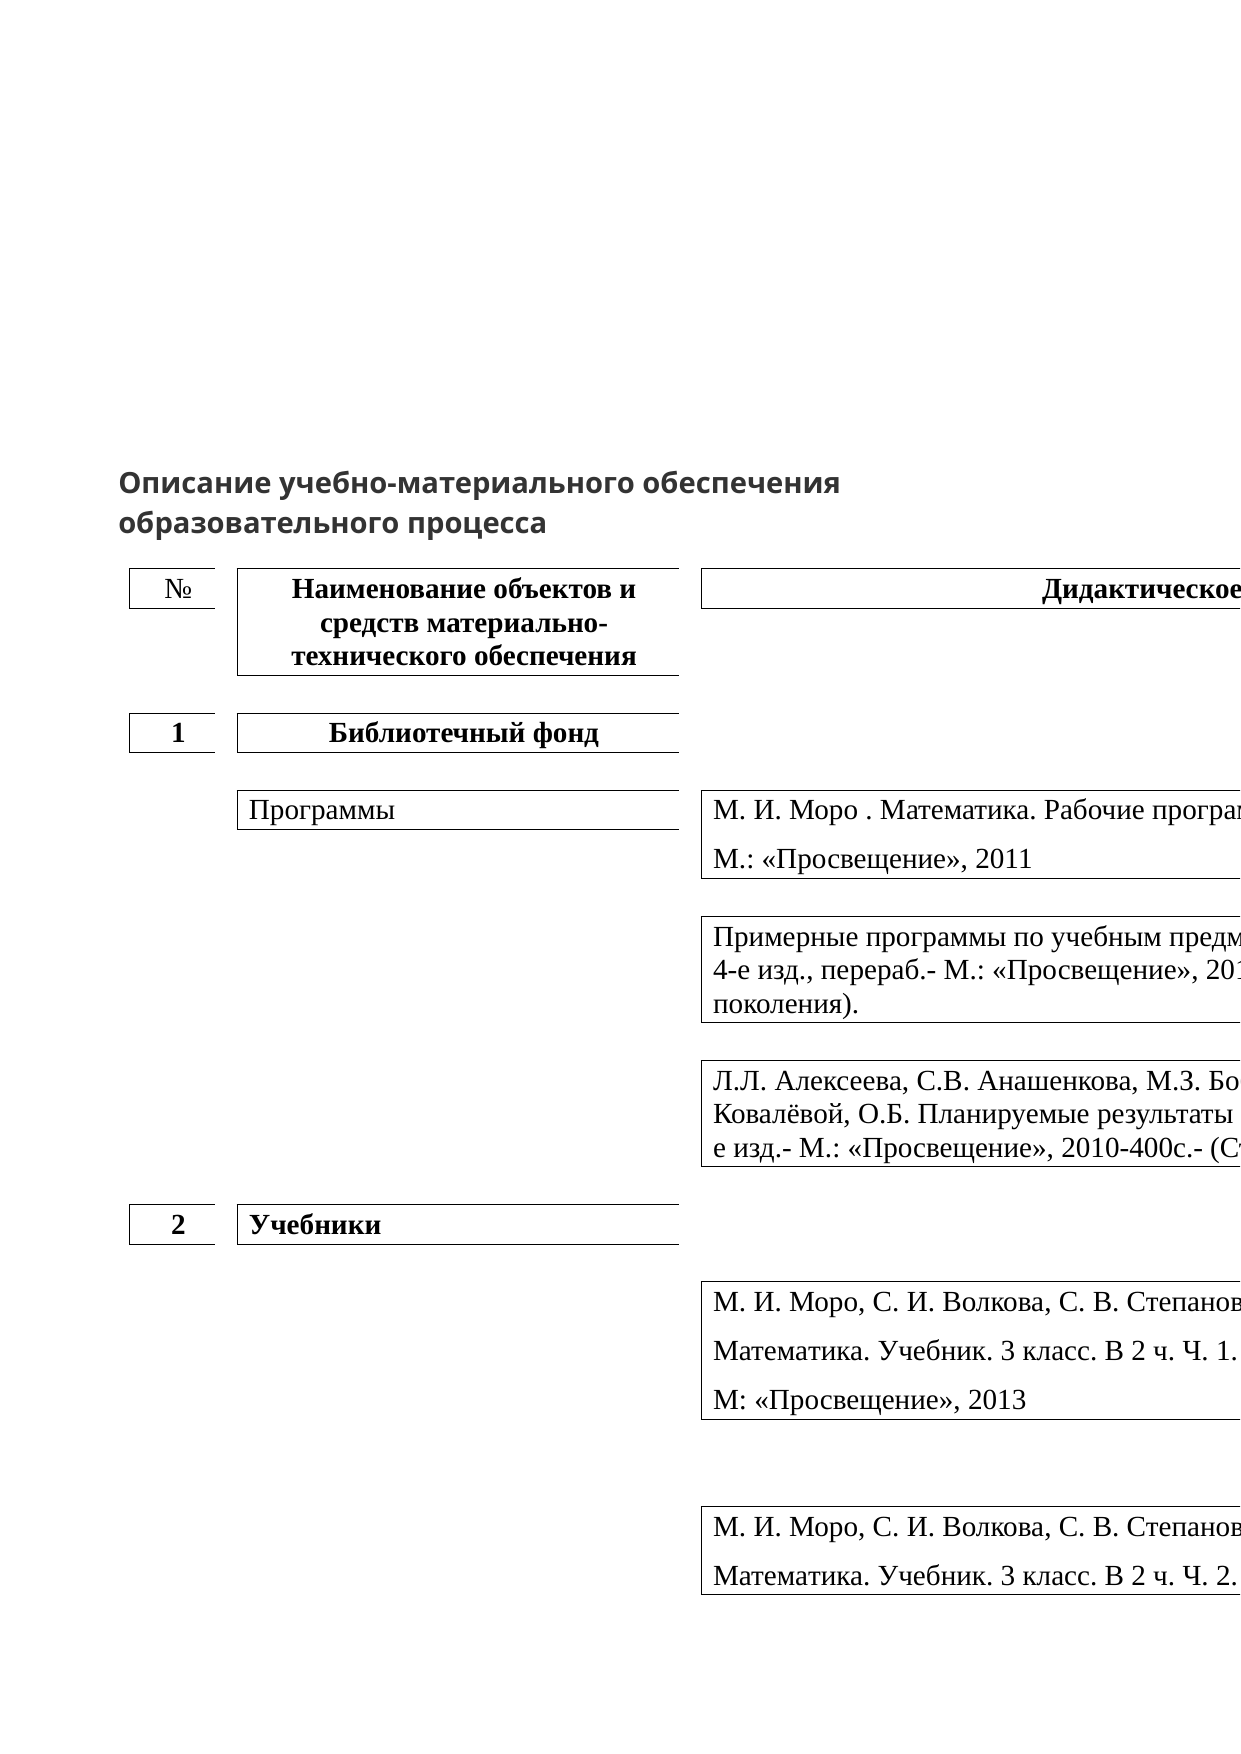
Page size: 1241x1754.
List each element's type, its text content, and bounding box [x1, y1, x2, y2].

text Описание учебно-материального обеспечения образовательного процесса [118, 462, 1122, 542]
table_cell [118, 905, 226, 1049]
table_cell [118, 779, 226, 905]
table_cell [226, 1270, 690, 1495]
table_header Дидактическое описание [690, 557, 1240, 701]
table_cell М. И. Моро, С. И. Волкова, С. В. Степанова Матема­тика. Учебник. 3 класс. В 2 ч. Ч. 2. М: «Просвещение», 2013 [690, 1495, 1240, 1621]
table_cell Учебники [226, 1193, 690, 1270]
table_cell Примерные программы по учебным предметам. Начальная школа. В 2 ч. Ч 1.- 4-е изд., перераб.- М.: «Просвещение», 2010-400с.- (Стандарты второго поколения). [702, 917, 1240, 1022]
table_cell [690, 701, 1240, 778]
table_cell М. И. Моро . Математика. Рабочие программы, 1-4 классы. – М.: «Просвещение», 2011 [702, 791, 1240, 878]
table_cell 1 [118, 701, 226, 778]
table_cell Программы [226, 779, 690, 905]
table_header Наименование объектов и средств материально-технического обеспечения [226, 557, 690, 701]
table_cell [690, 1193, 1240, 1270]
table_cell М. И. Моро, С. И. Волкова, С. В. Степанова Матема­тика. Учебник. 3 класс. В 2 ч. Ч. 2. М: «Просвещение», 2013 [702, 1507, 1240, 1594]
table_cell 2 [118, 1193, 226, 1270]
table_cell [118, 1495, 226, 1621]
table_cell [226, 1495, 690, 1621]
table_cell М. И. Моро, С. И. Волкова, С. В. Степанова Матема­тика. Учебник. 3 класс. В 2 ч. Ч. 1. М: «Просвещение», 2013 [690, 1270, 1240, 1495]
table_cell Библиотечный фонд [226, 701, 690, 778]
table_header № [118, 557, 226, 701]
table_cell Л.Л. Алексеева, С.В. Анашенкова, М.З. Боболетова и др.; под ред. Г.С. Ковалёвой, О.Б. Планируемые результаты начального общего образования /- 2-е изд.- М.: «Просвещение», 2010-400с.- (Стандарты второго поколения). [702, 1061, 1240, 1166]
table_cell Л.Л. Алексеева, С.В. Анашенкова, М.З. Боболетова и др.; под ред. Г.С. Ковалёвой, О.Б. Планируемые результаты начального общего образования /- 2-е изд.- М.: «Просвещение», 2010-400с.- (Стандарты второго поколения). [690, 1049, 1240, 1193]
table_cell [118, 1270, 226, 1495]
table_cell [118, 1049, 226, 1193]
table_cell М. И. Моро, С. И. Волкова, С. В. Степанова Матема­тика. Учебник. 3 класс. В 2 ч. Ч. 1. М: «Просвещение», 2013 [702, 1282, 1240, 1419]
table_cell М. И. Моро . Математика. Рабочие программы, 1-4 классы. – М.: «Просвещение», 2011 [690, 779, 1240, 905]
table_cell Примерные программы по учебным предметам. Начальная школа. В 2 ч. Ч 1.- 4-е изд., перераб.- М.: «Просвещение», 2010-400с.- (Стандарты второго поколения). [690, 905, 1240, 1049]
table_cell [226, 1049, 690, 1193]
table_header Дидактическое описание [702, 569, 1240, 608]
table_cell [226, 905, 690, 1049]
